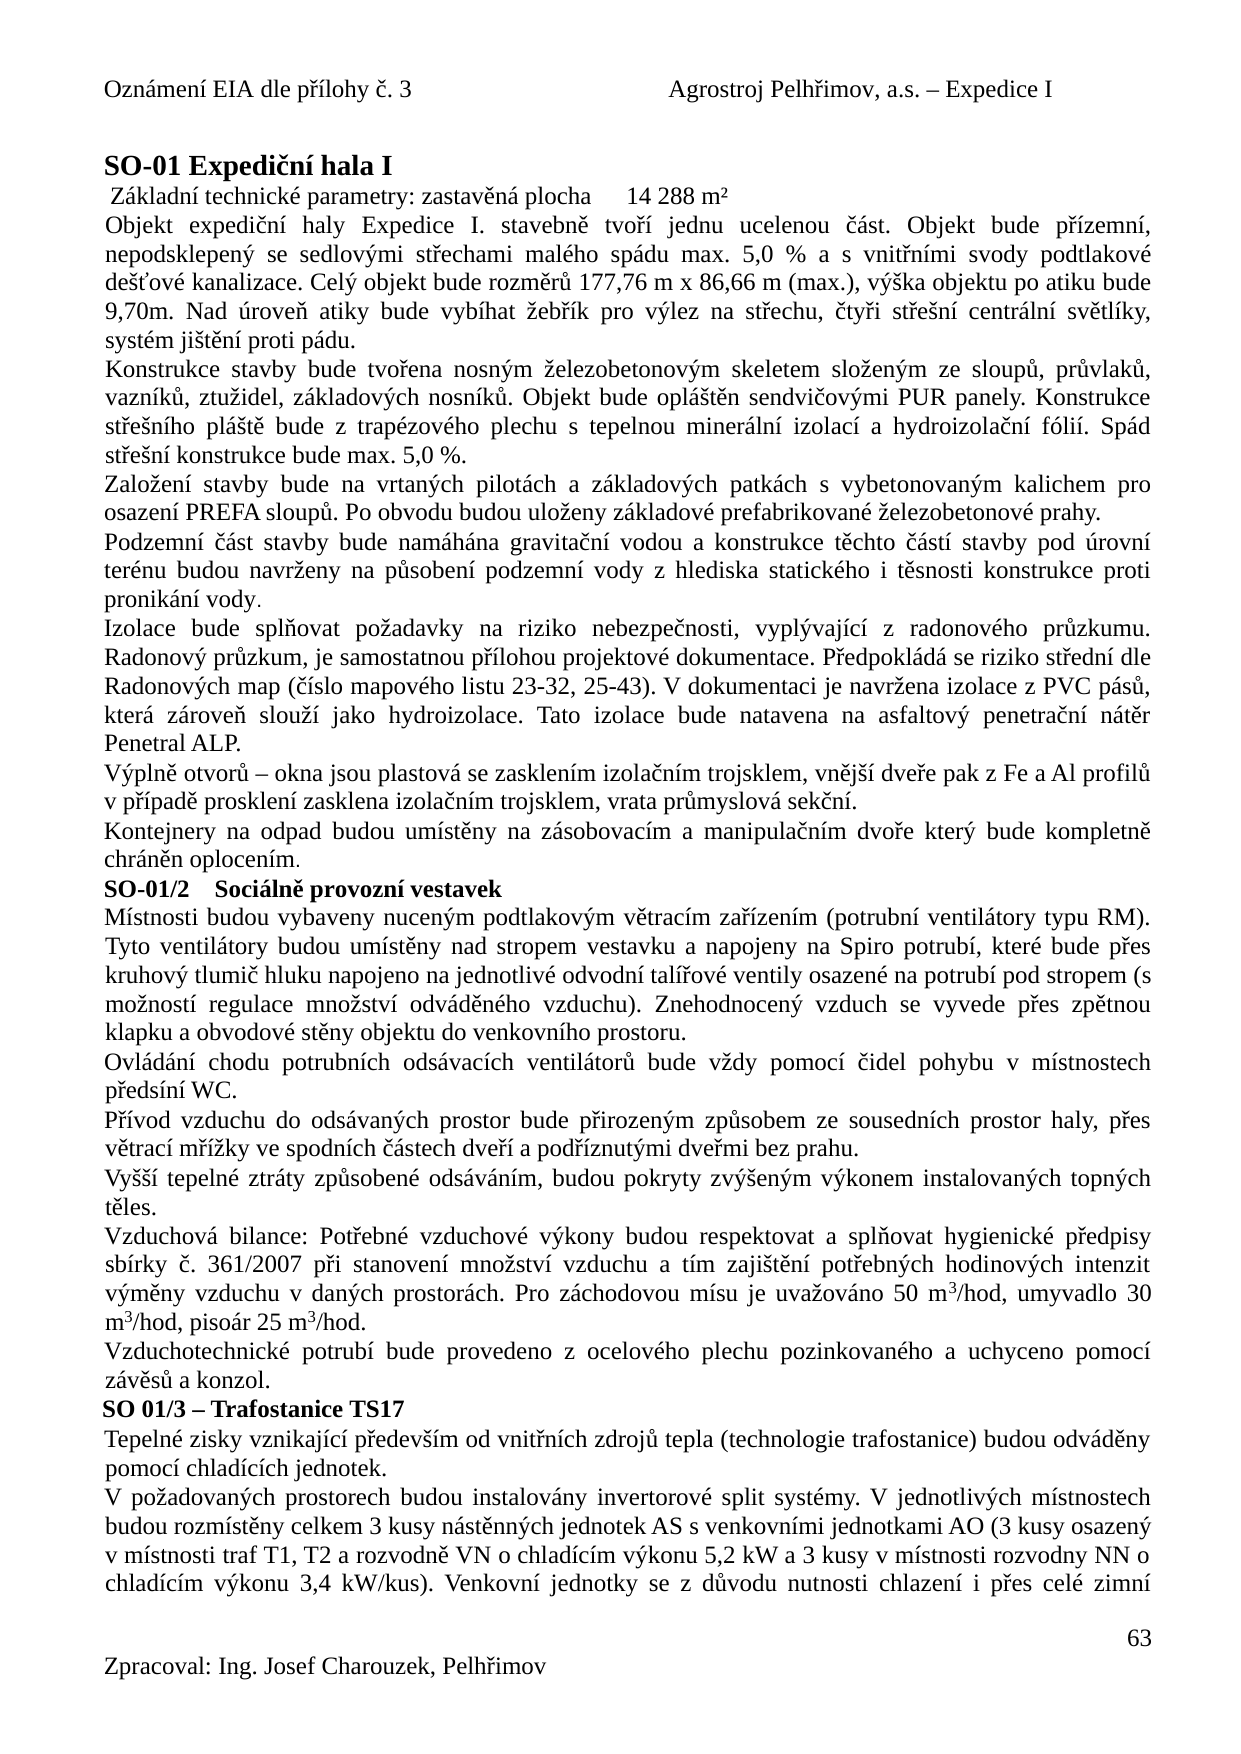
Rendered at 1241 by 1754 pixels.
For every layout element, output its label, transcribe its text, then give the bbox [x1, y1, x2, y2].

text Ovládání chodu potrubních odsávacích ventilátorů bude vždy pomocí čidel pohybu v místnostech předsíní WC. [104, 1047, 1152, 1104]
text Vyšší tepelné ztráty způsobené odsáváním, budou pokryty zvýšeným výkonem instalovaných topných těles. [104, 1163, 1152, 1220]
text V požadovaných prostorech budou instalovány invertorové split systémy. V jednotlivých místnostech budou rozmístěny celkem 3 kusy nástěnných jednotek AS s venkovními jednotkami AO (3 kusy osazený v místnosti traf T1, T2 a rozvodně VN o chladícím výkonu 5,2 kW a 3 kusy v místnosti rozvodny NN o chladícím výkonu 3,4 kW/kus). Venkovní jednotky se z důvodu nutnosti chlazení i přes celé zimní [104, 1482, 1152, 1597]
text Založení stavby bude na vrtaných pilotách a základových patkách s vybetonovaným kalichem pro osazení PREFA sloupů. Po obvodu budou uloženy základové prefabrikované železobetonové prahy. [104, 469, 1152, 526]
text Vzduchotechnické potrubí bude provedeno z ocelového plechu pozinkovaného a uchyceno pomocí závěsů a konzol. [104, 1336, 1152, 1394]
text SO-01/2 Sociálně provozní vestavek [103, 874, 1152, 902]
text Konstrukce stavby bude tvořena nosným železobetonovým skeletem složeným ze sloupů, průvlaků, vazníků, ztužidel, základových nosníků. Objekt bude opláštěn sendvičovými PUR panely. Konstrukce střešního pláště bude z trapézového plechu s tepelnou minerální izolací a hydroizolační fólií. Spád střešní konstrukce bude max. 5,0 %. [105, 354, 1152, 469]
text Podzemní část stavby bude namáhána gravitační vodou a konstrukce těchto částí stavby pod úrovní terénu budou navrženy na působení podzemní vody z hlediska statického i těsnosti konstrukce proti pronikání vody. [104, 527, 1152, 613]
text Vzduchová bilance: Potřebné vzduchové výkony budou respektovat a splňovat hygienické předpisy sbírky č. 361/2007 při stanovení množství vzduchu a tím zajištění potřebných hodinových intenzit výměny vzduchu v daných prostorách. Pro záchodovou mísu je uvažováno 50 m3/hod, umyvadlo 30 m3/hod, pisoár 25 m3/hod. [104, 1221, 1152, 1336]
subtitle SO 01/3 – Trafostanice TS17 [102, 1394, 1152, 1423]
text Objekt expediční haly Expedice I. stavebně tvoří jednu ucelenou část. Objekt bude přízemní, nepodsklepený se sedlovými střechami malého spádu max. 5,0 % a s vnitřními svody podtlakové dešťové kanalizace. Celý objekt bude rozměrů 177,76 m x 86,66 m (max.), výška objektu po atiku bude 9,70m. Nad úroveň atiky bude vybíhat žebřík pro výlez na střechu, čtyři střešní centrální světlíky, systém jištění proti pádu. [105, 210, 1152, 354]
text Kontejnery na odpad budou umístěny na zásobovacím a manipulačním dvoře který bude kompletně chráněn oplocením. [103, 816, 1152, 873]
text Základní technické parametry: zastavěná plocha 14 288 m² [103, 181, 1152, 210]
text Výplně otvorů – okna jsou plastová se zasklením izolačním trojsklem, vnější dveře pak z Fe a Al profilů v případě prosklení zasklena izolačním trojsklem, vrata průmyslová sekční. [103, 758, 1152, 815]
text Místnosti budou vybaveny nuceným podtlakovým větracím zařízením (potrubní ventilátory typu RM). Tyto ventilátory budou umístěny nad stropem vestavku a napojeny na Spiro potrubí, které bude přes kruhový tlumič hluku napojeno na jednotlivé odvodní talířové ventily osazené na potrubí pod stropem (s možností regulace množství odváděného vzduchu). Znehodnocený vzduch se vyvede přes zpětnou klapku a obvodové stěny objektu do venkovního prostoru. [104, 902, 1152, 1046]
text Tepelné zisky vznikající především od vnitřních zdrojů tepla (technologie trafostanice) budou odváděny pomocí chladících jednotek. [104, 1424, 1152, 1482]
text Přívod vzduchu do odsávaných prostor bude přirozeným způsobem ze sousedních prostor haly, přes větrací mřížky ve spodních částech dveří a podříznutými dveřmi bez prahu. [104, 1105, 1152, 1162]
text Izolace bude splňovat požadavky na riziko nebezpečnosti, vyplývající z radonového průzkumu. Radonový průzkum, je samostatnou přílohou projektové dokumentace. Předpokládá se riziko střední dle Radonových map (číslo mapového listu 23-32, 25-43). V dokumentaci je navržena izolace z PVC pásů, která zároveň slouží jako hydroizolace. Tato izolace bude natavena na asfaltový penetrační nátěr Penetral ALP. [103, 613, 1152, 757]
text SO-01 Expediční hala I [103, 148, 1152, 181]
